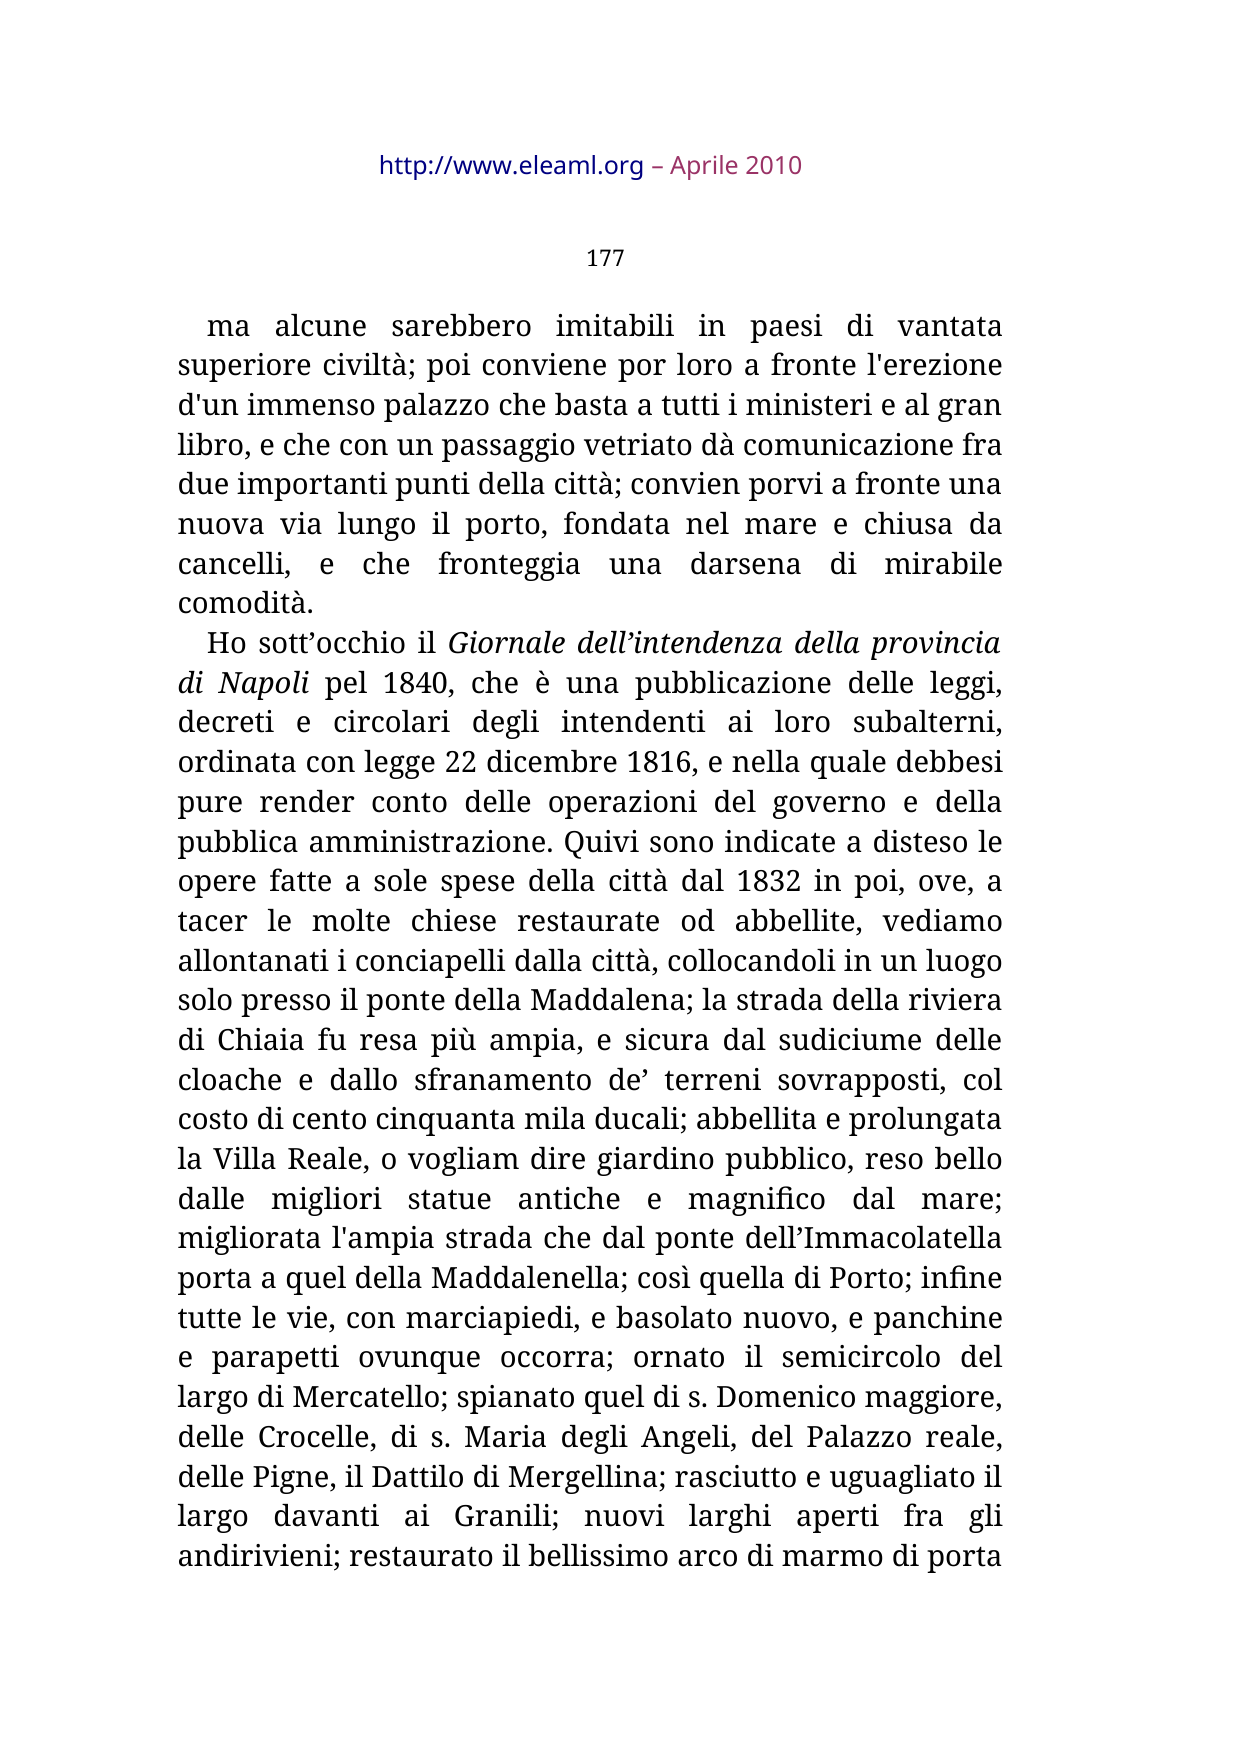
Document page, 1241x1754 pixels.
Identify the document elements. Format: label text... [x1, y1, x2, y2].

text Ho sott’occhio il Giornale dell’intendenza della provincia di Napoli pel 1840, che è una pubblicazione delle leggi, decreti e circolari degli intendenti ai loro subalterni, ordinata con legge 22 dicembre 1816, e nella quale debbesi pure render conto delle operazioni del governo e della pubblica amministrazione. Quivi sono indicate a disteso le opere fatte a sole spese della città dal 1832 in poi, ove, a tacer le molte chiese restaurate od abbellite, vediamo allontanati i conciapelli dalla città, collocandoli in un luogo solo presso il ponte della Maddalena; la strada della riviera di Chiaia fu resa più ampia, e sicura dal sudiciume delle cloache e dallo sfranamento de’ terreni sovrapposti, col costo di cento cinquanta mila ducali; abbellita e prolungata la Villa Reale, o vogliam dire giardino pubblico, reso bello dalle migliori statue antiche e magnifico dal mare; migliorata l'ampia strada che dal ponte dell’Immacolatella porta a quel della Maddalenella; così quella di Porto; infine tutte le vie, con marciapiedi, e basolato nuovo, e panchine e parapetti ovunque occorra; ornato il semicircolo del largo di Mercatello; spianato quel di s. Domenico maggiore, delle Crocelle, di s. Maria degli Angeli, del Palazzo reale, delle Pigne, il Dattilo di Mergellina; rasciutto e uguagliato il largo davanti ai Granili; nuovi larghi aperti fra gli andirivieni; restaurato il bellissimo arco di marmo di porta [177, 622, 1004, 1575]
text ma alcune sarebbero imitabili in paesi di vantata superiore civiltà; poi conviene por loro a fronte l'erezione d'un immenso palazzo che basta a tutti i ministeri e al gran libro, e che con un passaggio vetriato dà comunicazione fra due importanti punti della città; convien porvi a fronte una nuova via lungo il porto, fondata nel mare e chiusa da cancelli, e che fronteggia una darsena di mirabile comodità. [177, 305, 1004, 622]
text 177 [177, 242, 1004, 274]
